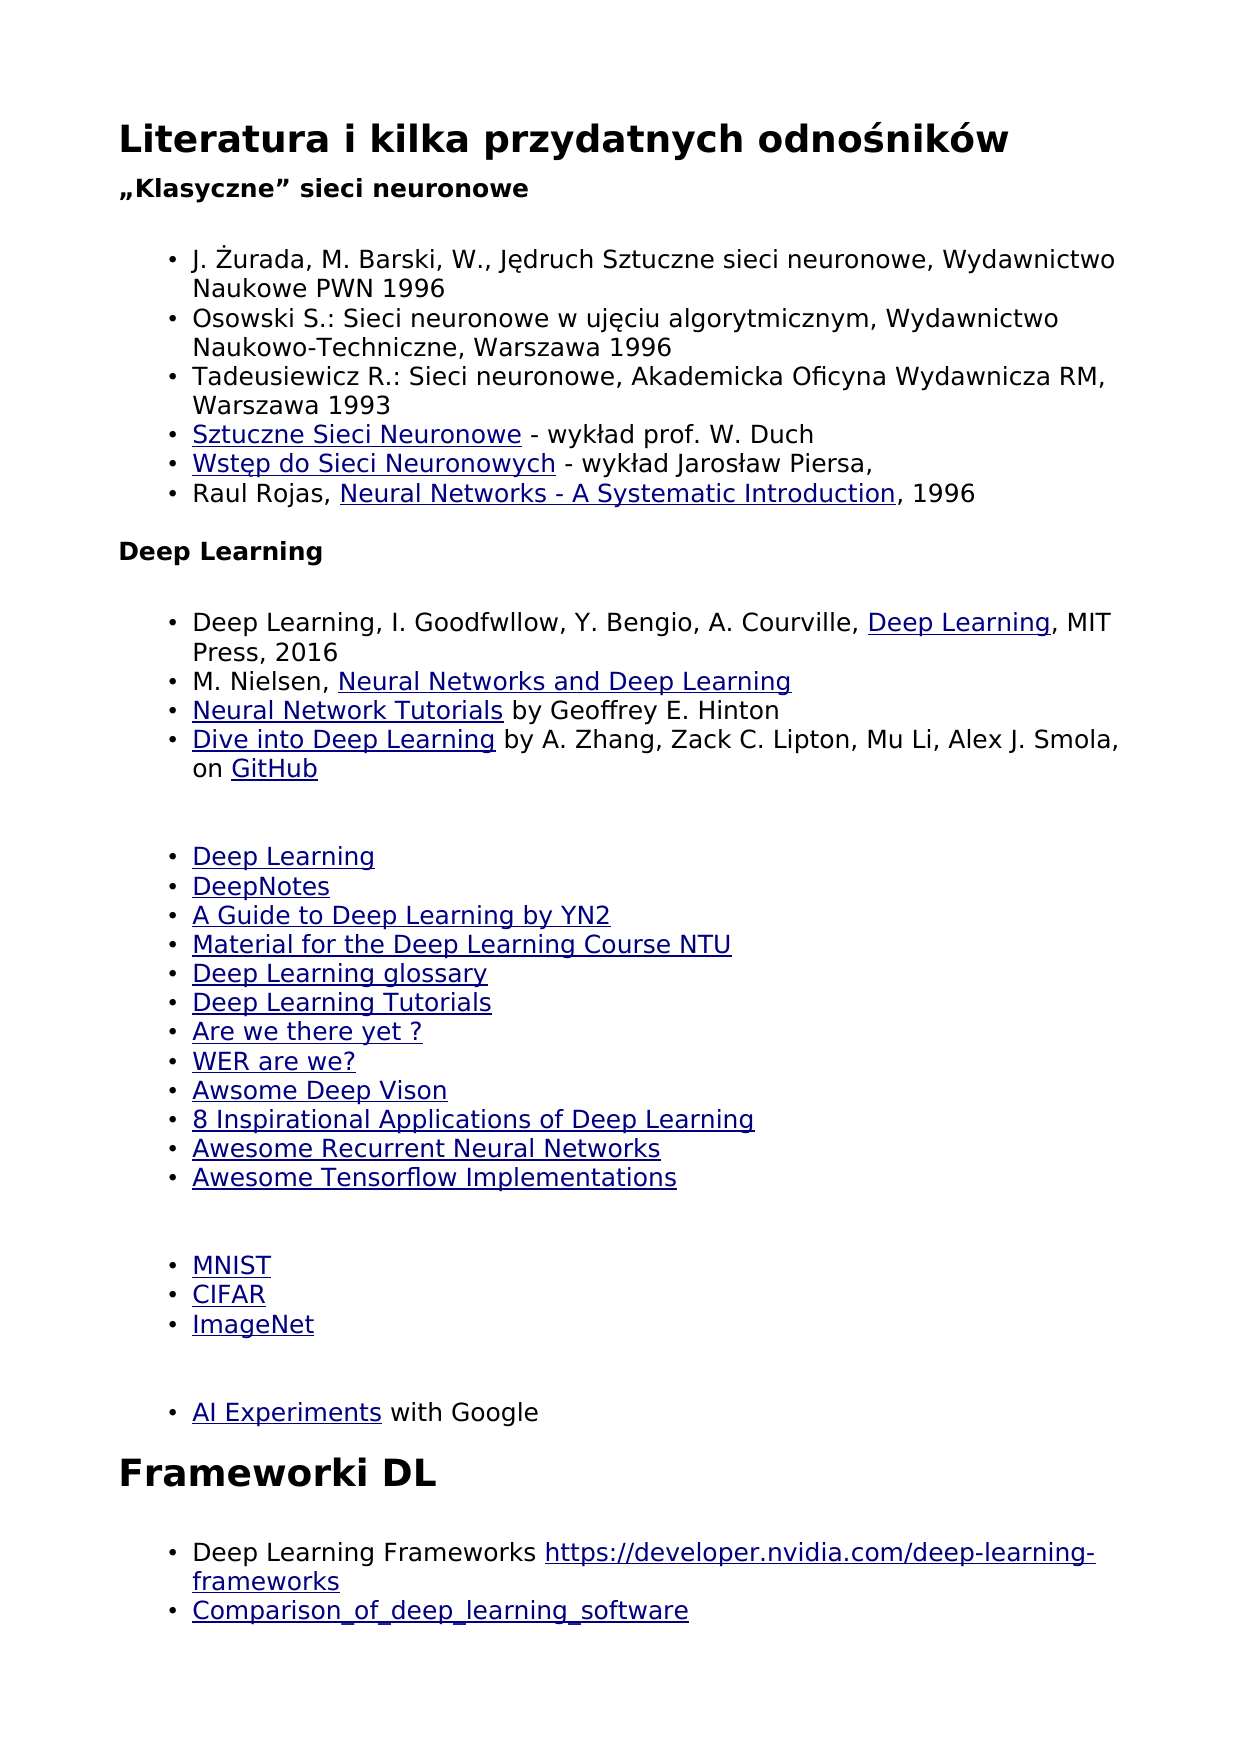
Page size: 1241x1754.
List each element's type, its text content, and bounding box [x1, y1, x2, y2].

list Wstęp do Sieci Neuronowych - wykład Jarosław Piersa, [177, 449, 1122, 479]
list Deep Learning glossary [177, 959, 1122, 988]
list Sztuczne Sieci Neuronowe - wykład prof. W. Duch [177, 420, 1122, 449]
list M. Nielsen, Neural Networks and Deep Learning [177, 667, 1122, 696]
list Tadeusiewicz R.: Sieci neuronowe, Akademicka Oficyna Wydawnicza RM, Warszawa 1993 [177, 362, 1122, 420]
list Comparison_of_deep_learning_software [177, 1596, 1122, 1625]
list Deep Learning [177, 842, 1122, 872]
list Osowski S.: Sieci neuronowe w ujęciu algorytmicznym, Wydawnictwo Naukowo-Techniczne, Warszawa 1996 [177, 304, 1122, 362]
list DeepNotes [177, 872, 1122, 901]
list ImageNet [177, 1310, 1122, 1339]
list Dive into Deep Learning by A. Zhang, Zack C. Lipton, Mu Li, Alex J. Smola, on GitHub [177, 725, 1122, 783]
list Awesome Tensorflow Implementations [177, 1163, 1122, 1192]
list Are we there yet ? [177, 1017, 1122, 1047]
list A Guide to Deep Learning by YN2 [177, 901, 1122, 930]
list 8 Inspirational Applications of Deep Learning [177, 1105, 1122, 1134]
list AI Experiments with Google [177, 1398, 1122, 1427]
list MNIST [177, 1251, 1122, 1281]
list Raul Rojas, Neural Networks - A Systematic Introduction, 1996 [177, 479, 1122, 508]
list Deep Learning Tutorials [177, 988, 1122, 1017]
list Deep Learning, I. Goodfwllow, Y. Bengio, A. Courville, Deep Learning, MIT Press, 2016 [177, 608, 1122, 667]
list Neural Network Tutorials by Geoffrey E. Hinton [177, 696, 1122, 725]
list WER are we? [177, 1047, 1122, 1076]
text Deep Learning [118, 537, 1122, 567]
list J. Żurada, M. Barski, W., Jędruch Sztuczne sieci neuronowe, Wydawnictwo Naukowe PWN 1996 [177, 245, 1122, 304]
list Awsome Deep Vison [177, 1076, 1122, 1105]
subtitle Frameworki DL [118, 1452, 1122, 1496]
subtitle Literatura i kilka przydatnych odnośników [118, 118, 1122, 162]
text „Klasyczne” sieci neuronowe [118, 174, 1122, 203]
list Material for the Deep Learning Course NTU [177, 930, 1122, 959]
list CIFAR [177, 1281, 1122, 1310]
list Awesome Recurrent Neural Networks [177, 1134, 1122, 1163]
list Deep Learning Frameworks https://developer.nvidia.com/deep-learning-frameworks [177, 1538, 1122, 1596]
